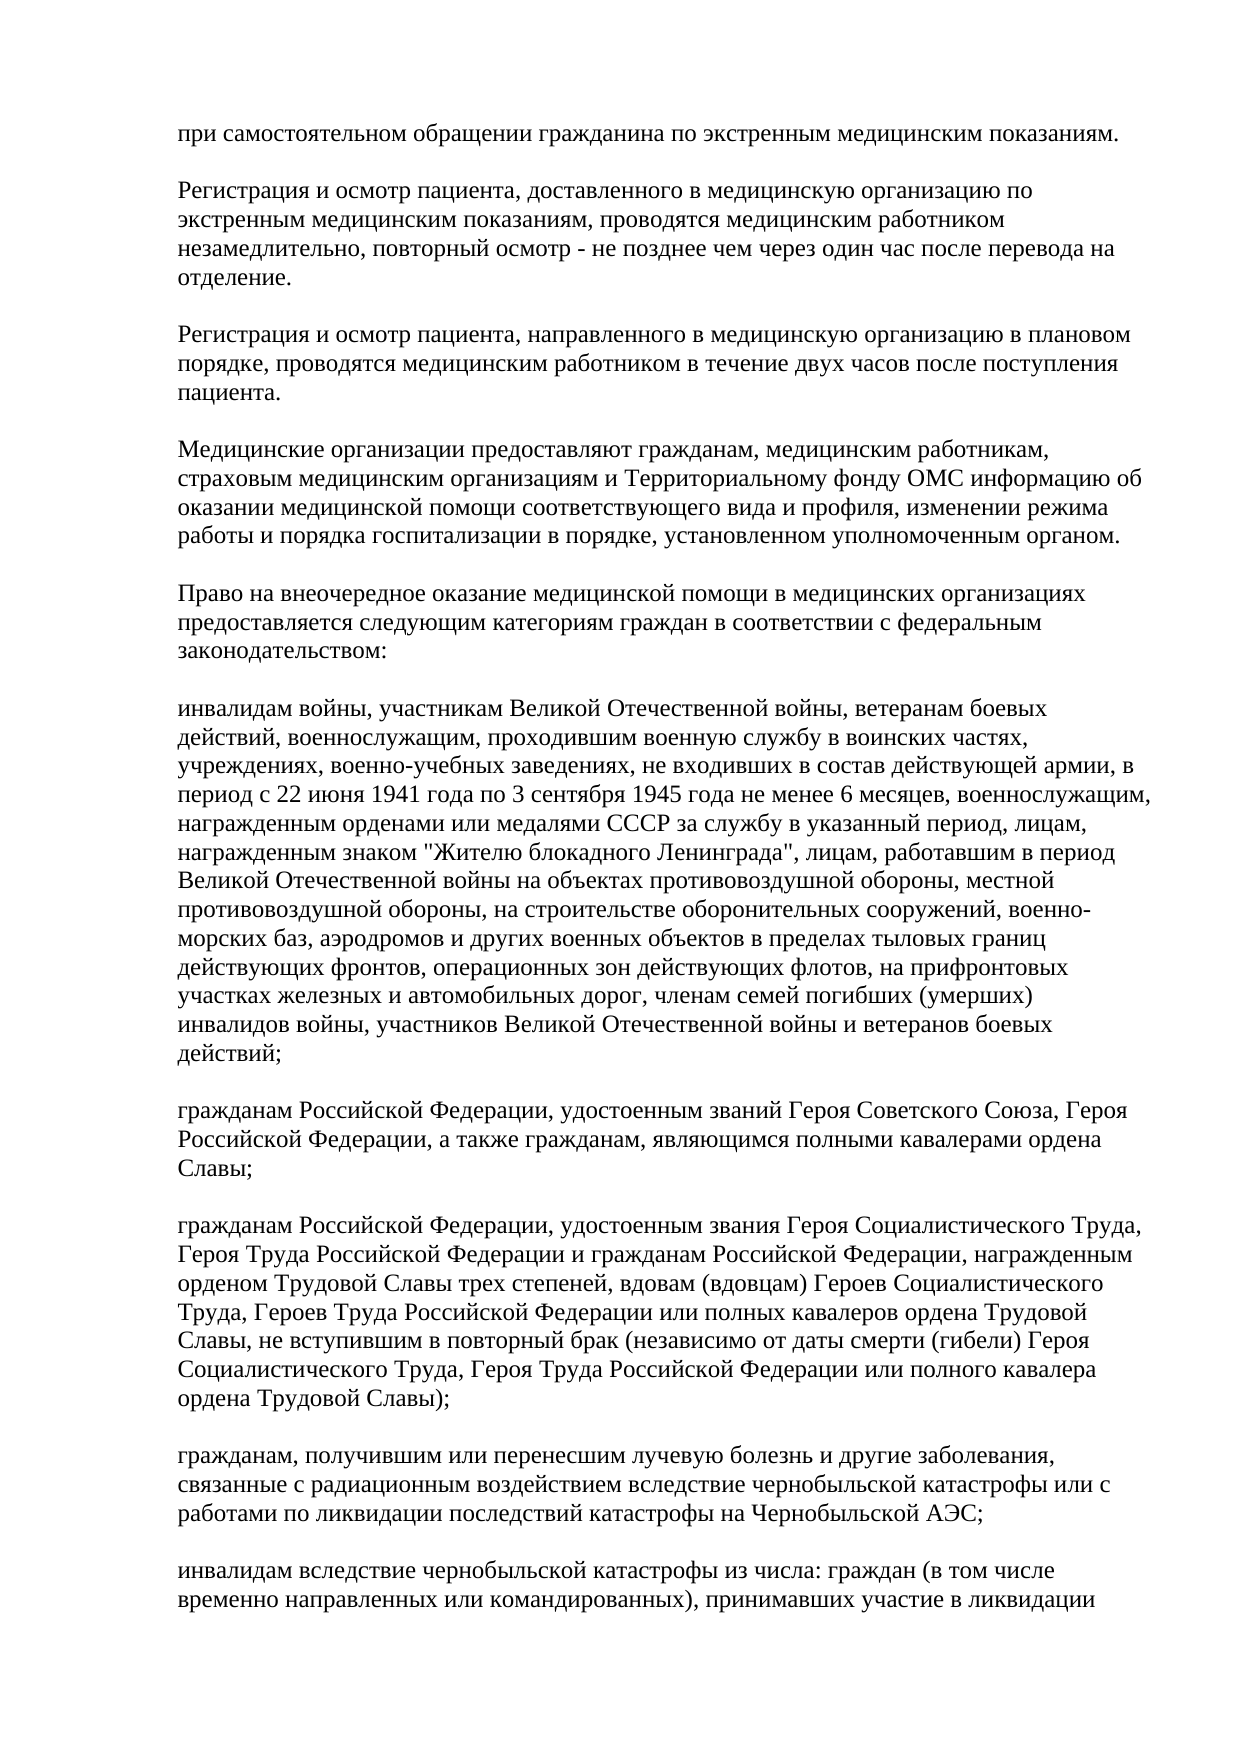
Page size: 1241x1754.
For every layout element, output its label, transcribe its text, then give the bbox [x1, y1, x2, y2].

text при самостоятельном обращении гражданина по экстренным медицинским показаниям. Регистрация и осмотр пациента, доставленного в медицинскую организацию по экстренным медицинским показаниям, проводятся медицинским работником незамедлительно, повторный осмотр - не позднее чем через один час после перевода на отделение. Регистрация и осмотр пациента, направленного в медицинскую организацию в плановом порядке, проводятся медицинским работником в течение двух часов после поступления пациента. Медицинские организации предоставляют гражданам, медицинским работникам, страховым медицинским организациям и Территориальному фонду ОМС информацию об оказании медицинской помощи соответствующего вида и профиля, изменении режима работы и порядка госпитализации в порядке, установленном уполномоченным органом. Право на внеочередное оказание медицинской помощи в медицинских организациях предоставляется следующим категориям граждан в соответствии с федеральным законодательством: инвалидам войны, участникам Великой Отечественной войны, ветеранам боевых действий, военнослужащим, проходившим военную службу в воинских частях, учреждениях, военно-учебных заведениях, не входивших в состав действующей армии, в период с 22 июня 1941 года по 3 сентября 1945 года не менее 6 месяцев, военнослужащим, награжденным орденами или медалями СССР за службу в указанный период, лицам, награжденным знаком "Жителю блокадного Ленинграда", лицам, работавшим в период Великой Отечественной войны на объектах противовоздушной обороны, местной противовоздушной обороны, на строительстве оборонительных сооружений, военно-морских баз, аэродромов и других военных объектов в пределах тыловых границ действующих фронтов, операционных зон действующих флотов, на прифронтовых участках железных и автомобильных дорог, членам семей погибших (умерших) инвалидов войны, участников Великой Отечественной войны и ветеранов боевых действий; гражданам Российской Федерации, удостоенным званий Героя Советского Союза, Героя Российской Федерации, а также гражданам, являющимся полными кавалерами ордена Славы; гражданам Российской Федерации, удостоенным звания Героя Социалистического Труда, Героя Труда Российской Федерации и гражданам Российской Федерации, награжденным орденом Трудовой Славы трех степеней, вдовам (вдовцам) Героев Социалистического Труда, Героев Труда Российской Федерации или полных кавалеров ордена Трудовой Славы, не вступившим в повторный брак (независимо от даты смерти (гибели) Героя Социалистического Труда, Героя Труда Российской Федерации или полного кавалера ордена Трудовой Славы); гражданам, получившим или перенесшим лучевую болезнь и другие заболевания, связанные с радиационным воздействием вследствие чернобыльской катастрофы или с работами по ликвидации последствий катастрофы на Чернобыльской АЭС; инвалидам вследствие чернобыльской катастрофы из числа: граждан (в том числе временно направленных или командированных), принимавших участие в ликвидации [177, 118, 1152, 1613]
